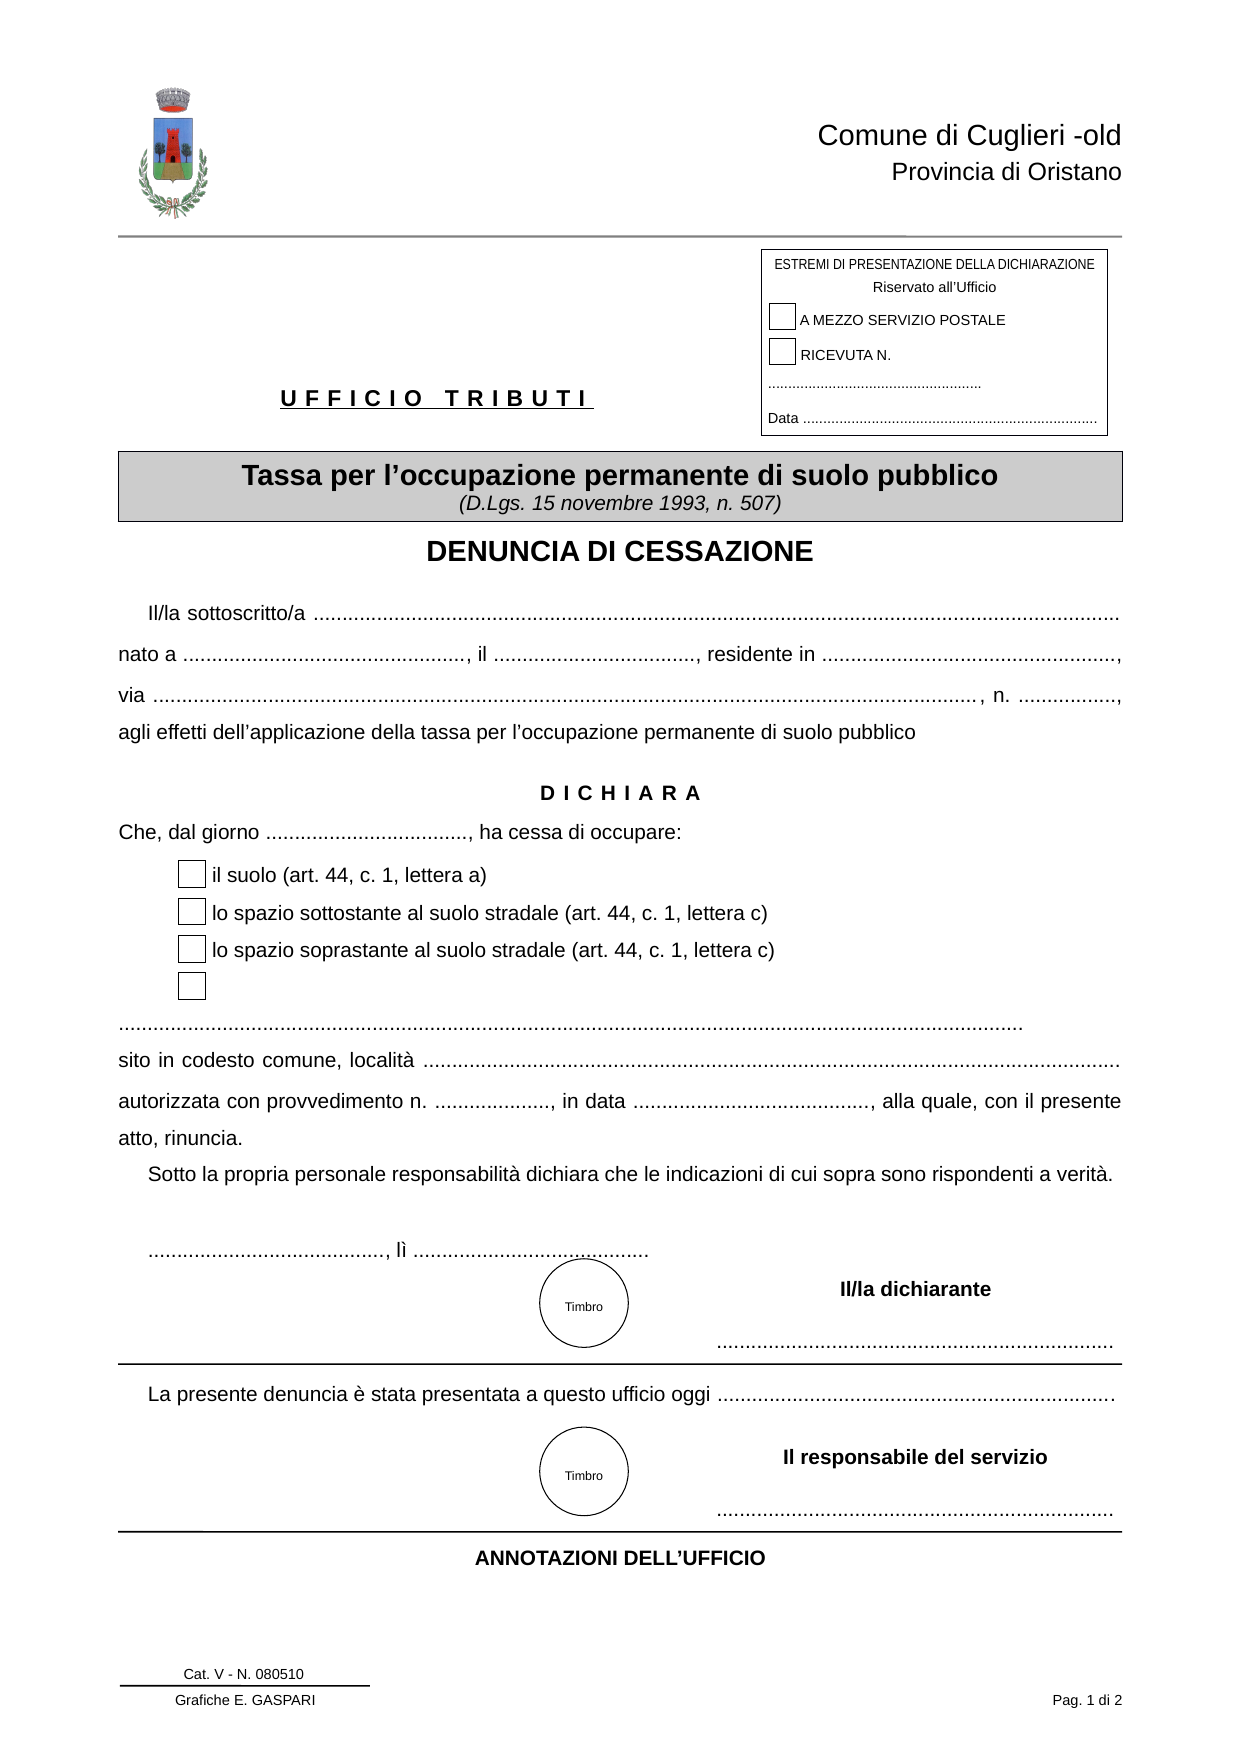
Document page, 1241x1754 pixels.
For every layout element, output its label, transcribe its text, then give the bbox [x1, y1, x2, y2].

table_header ESTREMI DI PRESENTAZIONE DELLA DICHIARAZIONE Riservato all’Ufficio A MEZZO SERVIZIO POSTALE RICEVUTA N. ..................................................... Data ......................................................................... [762, 250, 1107, 435]
text ........................................., lì ......................................... [118, 1234, 1122, 1263]
text lo spazio sottostante al suolo stradale (art. 44, c. 1, lettera c) [118, 897, 1117, 926]
text La presente denuncia è stata presentata a questo ufficio oggi ..................................................................... [118, 1378, 1122, 1406]
text UFFICIO TRIBUTI [118, 385, 761, 412]
text Comune di Cuglieri -old [224, 118, 1122, 152]
text DICHIARA [118, 780, 1122, 804]
text il suolo (art. 44, c. 1, lettera a) [118, 859, 1117, 888]
text DENUNCIA DI CESSAZIONE [118, 534, 1122, 568]
text lo spazio soprastante al suolo stradale (art. 44, c. 1, lettera c) [118, 934, 1117, 963]
text Il/la sottoscritto/a ............................................................................................................................................ nato a ................................................., il ..................................., residente in ..................................................., via ..............................................................................................................................................., n. ................., agli effetti dell’applicazione della tassa per l’occupazione permanente di suolo pubblico [118, 597, 1122, 743]
table_header Tassa per l’occupazione permanente di suolo pubblico (D.Lgs. 15 novembre 1993, n. 507) [119, 452, 1122, 521]
picture [122, 87, 224, 219]
text Che, dal giorno ..................................., ha cessa di occupare: [118, 816, 1122, 845]
text [1108, 385, 1122, 412]
text sito in codesto comune, località ......................................................................................................................... autorizzata con provvedimento n. ...................., in data ........................................., alla quale, con il presente atto, rinuncia. [118, 1044, 1122, 1150]
text Sotto la propria personale responsabilità dichiara che le indicazioni di cui sopra sono rispondenti a verità. [118, 1162, 1122, 1186]
text Provincia di Oristano [224, 157, 1122, 185]
text ANNOTAZIONI DELL’UFFICIO [118, 1545, 1122, 1569]
text ..................................................................... [709, 1493, 1122, 1521]
text ..................................................................... [709, 1325, 1122, 1354]
subtitle Il responsabile del servizio [709, 1445, 1122, 1469]
text ............................................................................................................................................................. [118, 971, 1117, 1036]
subtitle Il/la dichiarante [709, 1277, 1122, 1301]
